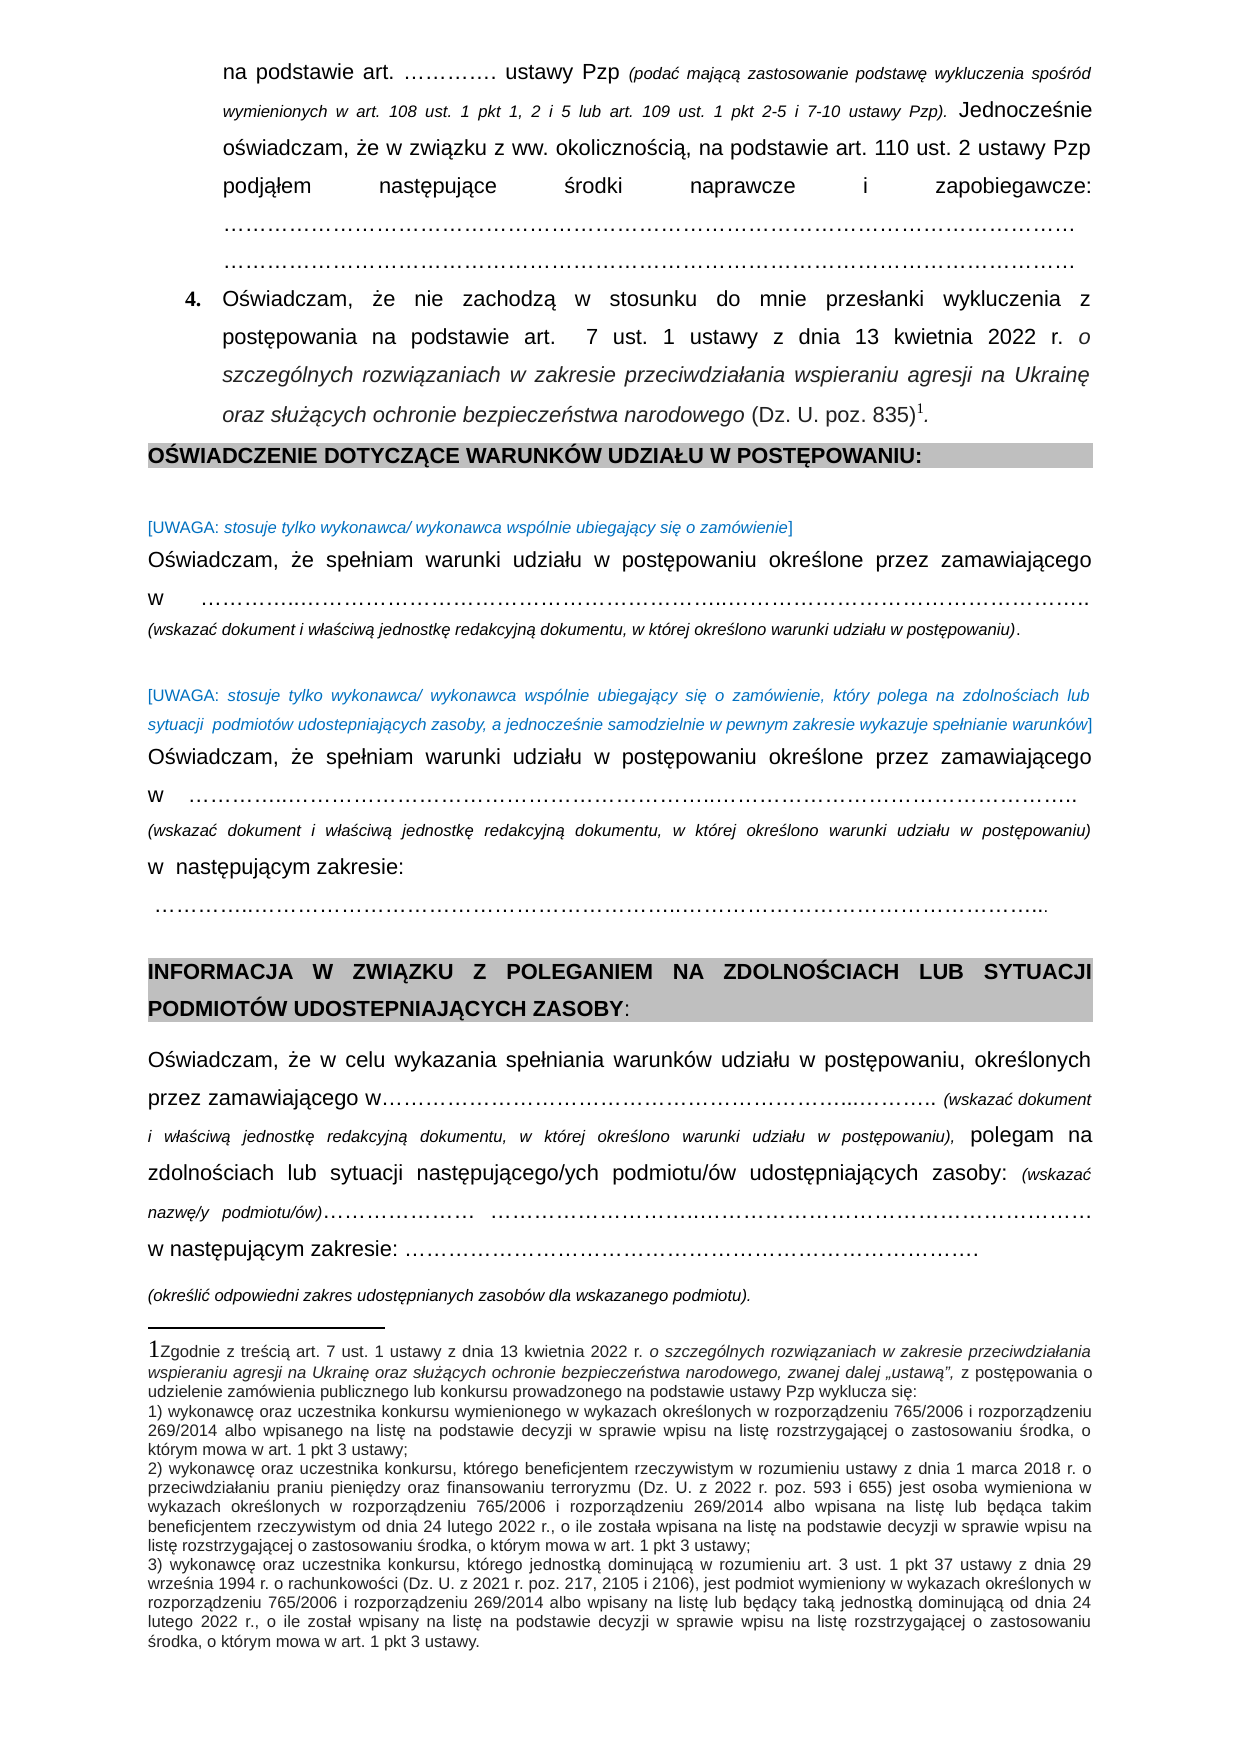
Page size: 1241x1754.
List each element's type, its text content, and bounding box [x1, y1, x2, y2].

text OŚWIADCZENIE DOTYCZĄCE WARUNKÓW UDZIAŁU W POSTĘPOWANIU: [148, 443, 1093, 468]
text [UWAGA: stosuje tylko wykonawca/ wykonawca wspólnie ubiegający się o zamówienie] [148, 518, 1093, 537]
list 2) wykonawcę oraz uczestnika konkursu, którego beneficjentem rzeczywistym w rozumieniu ustawy z dnia 1 marca 2018 r. o przeciwdziałaniu praniu pieniędzy oraz finansowaniu terroryzmu (Dz. U. z 2022 r. poz. 593 i 655) jest osoba wymieniona w wykazach określonych w rozporządzeniu 765/2006 i rozporządzeniu 269/2014 albo wpisana na listę lub będąca takim beneficjentem rzeczywistym od dnia 24 lutego 2022 r., o ile została wpisana na listę na podstawie decyzji w sprawie wpisu na listę rozstrzygającej o zastosowaniu środka, o którym mowa w art. 1 pkt 3 ustawy; [148, 1459, 1093, 1555]
list Oświadczam, że nie zachodzą w stosunku do mnie przesłanki wykluczenia z postępowania na podstawie art. 7 ust. 1 ustawy z dnia 13 kwietnia 2022 r. o szczególnych rozwiązaniach w zakresie przeciwdziałania wspieraniu agresji na Ukrainę oraz służących ochronie bezpieczeństwa narodowego (Dz. U. poz. 835). [185, 286, 1093, 428]
text …………..…………………………………………………..…………………………………………... [148, 892, 1093, 917]
list na podstawie art. …………. ustawy Pzp (podać mającą zastosowanie podstawę wykluczenia spośród wymienionych w art. 108 ust. 1 pkt 1, 2 i 5 lub art. 109 ust. 1 pkt 2-5 i 7-10 ustawy Pzp). Jednocześnie oświadczam, że w związku z ww. okolicznością, na podstawie art. 110 ust. 2 ustawy Pzp podjąłem następujące środki naprawcze i zapobiegawcze: ……………………………………………………………………………………………………………………………………………………………………………………………………………… [185, 59, 1093, 273]
text Oświadczam, że spełniam warunki udziału w postępowaniu określone przez zamawiającego w …………..…………………………………………………..………………………………………….. (wskazać dokument i właściwą jednostkę redakcyjną dokumentu, w której określono warunki udziału w postępowaniu). [148, 547, 1093, 639]
list 3) wykonawcę oraz uczestnika konkursu, którego jednostką dominującą w rozumieniu art. 3 ust. 1 pkt 37 ustawy z dnia 29 września 1994 r. o rachunkowości (Dz. U. z 2021 r. poz. 217, 2105 i 2106), jest podmiot wymieniony w wykazach określonych w rozporządzeniu 765/2006 i rozporządzeniu 269/2014 albo wpisany na listę lub będący taką jednostką dominującą od dnia 24 lutego 2022 r., o ile został wpisany na listę na podstawie decyzji w sprawie wpisu na listę rozstrzygającej o zastosowaniu środka, o którym mowa w art. 1 pkt 3 ustawy. [148, 1555, 1093, 1651]
list 1) wykonawcę oraz uczestnika konkursu wymienionego w wykazach określonych w rozporządzeniu 765/2006 i rozporządzeniu 269/2014 albo wpisanego na listę na podstawie decyzji w sprawie wpisu na listę rozstrzygającej o zastosowaniu środka, o którym mowa w art. 1 pkt 3 ustawy; [148, 1401, 1093, 1459]
text Oświadczam, że spełniam warunki udziału w postępowaniu określone przez zamawiającego w …………..…………………………………………………..………………………………………….. (wskazać dokument i właściwą jednostkę redakcyjną dokumentu, w której określono warunki udziału w postępowaniu) w następującym zakresie: [148, 744, 1093, 879]
text [UWAGA: stosuje tylko wykonawca/ wykonawca wspólnie ubiegający się o zamówienie, który polega na zdolnościach lub sytuacji podmiotów udostepniających zasoby, a jednocześnie samodzielnie w pewnym zakresie wykazuje spełnianie warunków] [148, 686, 1093, 734]
text (określić odpowiedni zakres udostępnianych zasobów dla wskazanego podmiotu). [148, 1286, 1093, 1305]
list Zgodnie z treścią art. 7 ust. 1 ustawy z dnia 13 kwietnia 2022 r. o szczególnych rozwiązaniach w zakresie przeciwdziałania wspieraniu agresji na Ukrainę oraz służących ochronie bezpieczeństwa narodowego, zwanej dalej „ustawą”, z postępowania o udzielenie zamówienia publicznego lub konkursu prowadzonego na podstawie ustawy Pzp wyklucza się: [148, 1334, 1093, 1401]
text Oświadczam, że w celu wykazania spełniania warunków udziału w postępowaniu, określonych przez zamawiającego w………………………………………………………...……….. (wskazać dokument i właściwą jednostkę redakcyjną dokumentu, w której określono warunki udziału w postępowaniu), polegam na zdolnościach lub sytuacji następującego/ych podmiotu/ów udostępniających zasoby: (wskazać nazwę/y podmiotu/ów)………………… ………………………..……………………………………………… w następującym zakresie: ……………………………………………………………………. [148, 1047, 1093, 1261]
text INFORMACJA W ZWIĄZKU Z POLEGANIEM NA ZDOLNOŚCIACH LUB SYTUACJI PODMIOTÓW UDOSTEPNIAJĄCYCH ZASOBY: [148, 958, 1093, 1022]
